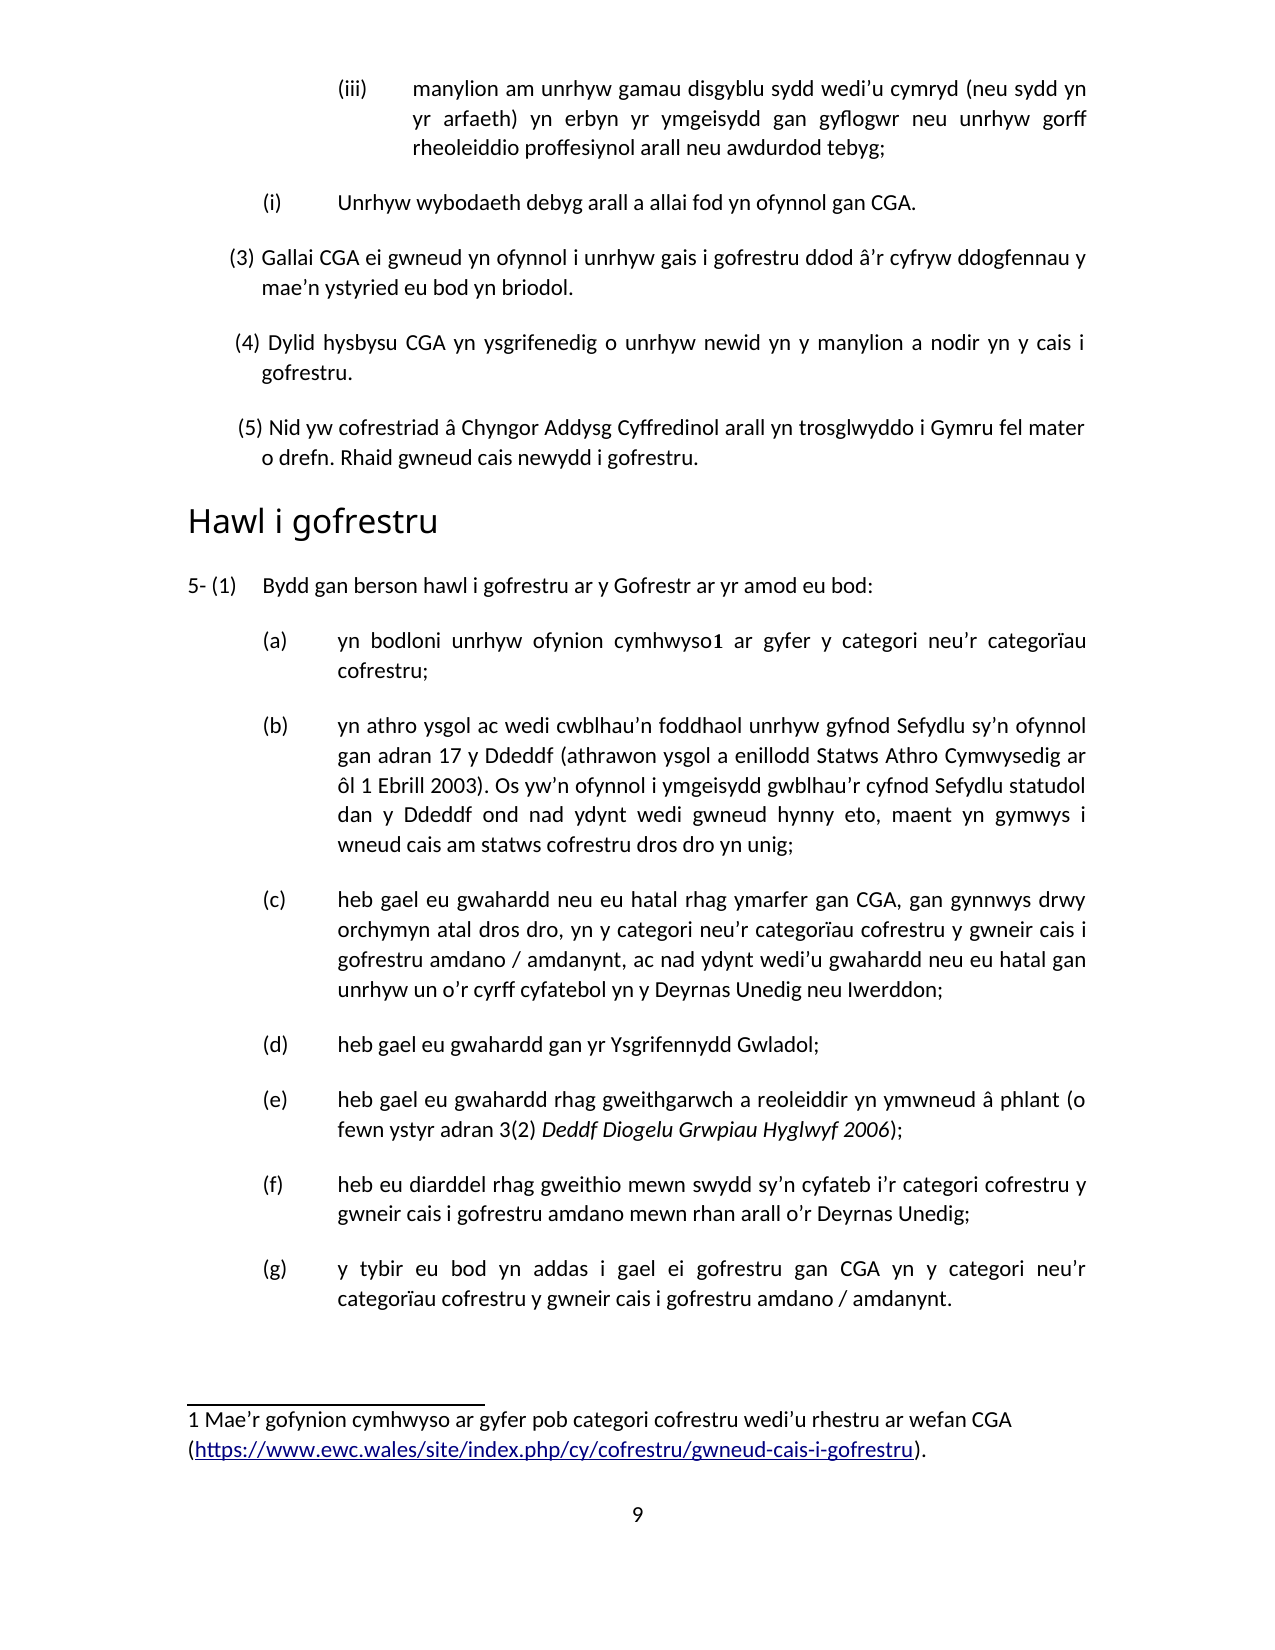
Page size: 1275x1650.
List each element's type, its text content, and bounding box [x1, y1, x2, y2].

text (g) y tybir eu bod yn addas i gael ei gofrestru gan CGA yn y categori neu’r categorïau cofrestru y gwneir cais i gofrestru amdano / amdanynt. [262, 1254, 1087, 1312]
text (f) heb eu diarddel rhag gweithio mewn swydd sy’n cyfateb i’r categori cofrestru y gwneir cais i gofrestru amdano mewn rhan arall o’r Deyrnas Unedig; [262, 1170, 1087, 1228]
list heb gael eu gwahardd neu eu hatal rhag ymarfer gan CGA, gan gynnwys drwy orchymyn atal dros dro, yn y categori neu’r categorïau cofrestru y gwneir cais i gofrestru amdano / amdanynt, ac nad ydynt wedi’u gwahardd neu eu hatal gan unrhyw un o’r cyrff cyfatebol yn y Deyrnas Unedig neu Iwerddon; [262, 885, 1087, 1003]
list Mae’r gofynion cymhwyso ar gyfer pob categori cofrestru wedi’u rhestru ar wefan CGA (https://www.ewc.wales/site/index.php/cy/cofrestru/gwneud-cais-i-gofrestru). [187, 1405, 1087, 1463]
list yn bodloni unrhyw ofynion cymhwyso ar gyfer y categori neu’r categorïau cofrestru; [262, 626, 1087, 684]
text (i) Unrhyw wybodaeth debyg arall a allai fod yn ofynnol gan CGA. [262, 188, 1087, 216]
text (5) Nid yw cofrestriad â Chyngor Addysg Cyffredinol arall yn trosglwyddo i Gymru fel mater o drefn. Rhaid gwneud cais newydd i gofrestru. [187, 413, 1087, 471]
text 5- (1) Bydd gan berson hawl i gofrestru ar y Gofrestr ar yr amod eu bod: [187, 571, 1087, 599]
text (4) Dylid hysbysu CGA yn ysgrifenedig o unrhyw newid yn y manylion a nodir yn y cais i gofrestru. [219, 328, 1087, 386]
list heb gael eu gwahardd rhag gweithgarwch a reoleiddir yn ymwneud â phlant (o fewn ystyr adran 3(2) Deddf Diogelu Grwpiau Hyglwyf 2006); [262, 1085, 1087, 1143]
list yn athro ysgol ac wedi cwblhau’n foddhaol unrhyw gyfnod Sefydlu sy’n ofynnol gan adran 17 y Ddeddf (athrawon ysgol a enillodd Statws Athro Cymwysedig ar ôl 1 Ebrill 2003). Os yw’n ofynnol i ymgeisydd gwblhau’r cyfnod Sefydlu statudol dan y Ddeddf ond nad ydynt wedi gwneud hynny eto, maent yn gymwys i wneud cais am statws cofrestru dros dro yn unig; [262, 711, 1087, 858]
list heb gael eu gwahardd gan yr Ysgrifennydd Gwladol; [262, 1030, 1087, 1058]
text (3) Gallai CGA ei gwneud yn ofynnol i unrhyw gais i gofrestru ddod â’r cyfryw ddogfennau y mae’n ystyried eu bod yn briodol. [219, 243, 1087, 301]
subtitle Hawl i gofrestru [187, 498, 1087, 543]
text (iii) manylion am unrhyw gamau disgyblu sydd wedi’u cymryd (neu sydd yn yr arfaeth) yn erbyn yr ymgeisydd gan gyflogwr neu unrhyw gorff rheoleiddio proffesiynol arall neu awdurdod tebyg; [337, 74, 1087, 162]
